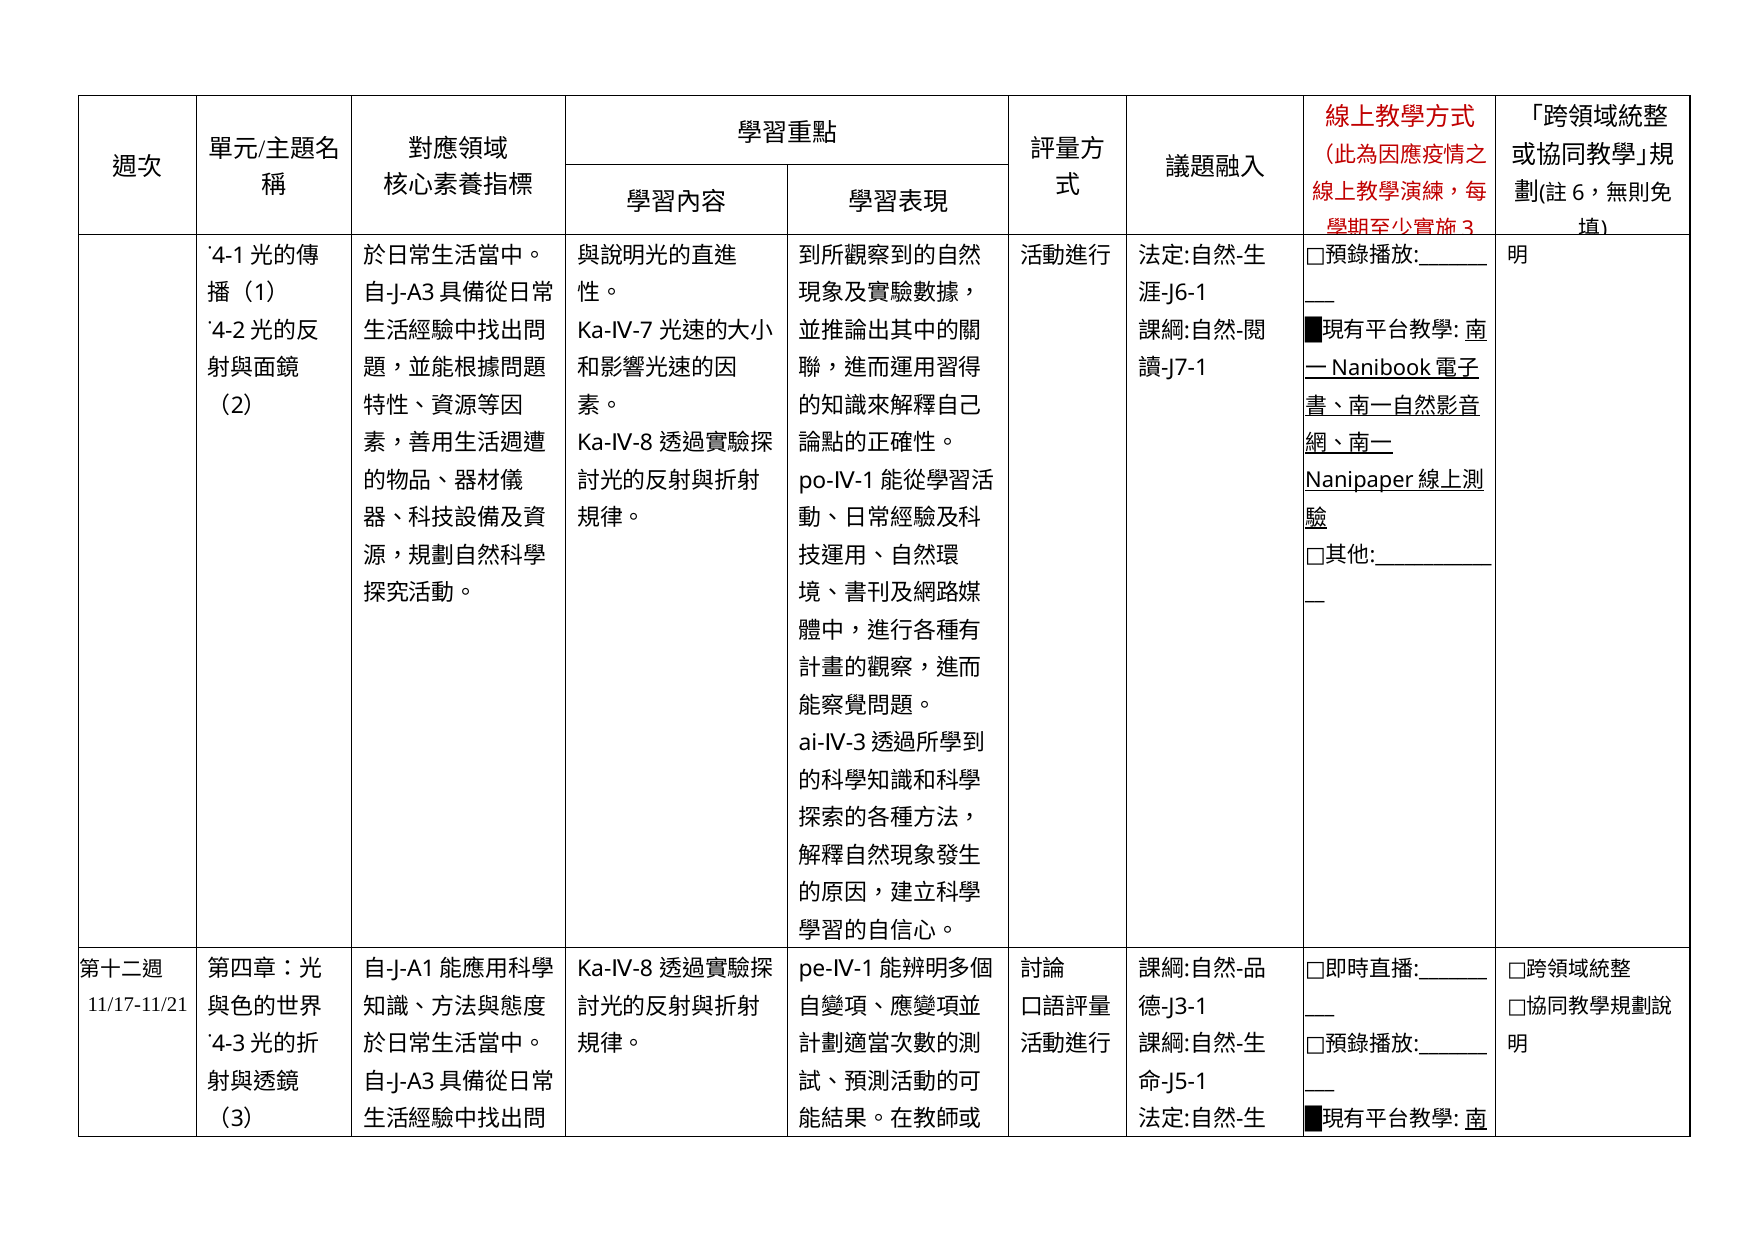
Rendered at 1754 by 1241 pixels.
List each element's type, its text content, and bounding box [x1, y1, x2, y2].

table_cell 討論 口語評量 活動進行 [1009, 948, 1126, 1136]
table_cell Ka-Ⅳ-8 透過實驗探討光的反射與折射規律。 [566, 948, 787, 1136]
table_header 線上教學方式 （此為因應疫情之線上教學演練，每學期至少實施3次，請見註5） [1304, 96, 1495, 234]
table_header 對應領域 核心素養指標 [352, 96, 565, 234]
table_cell 活動進行 [1009, 235, 1126, 947]
table_cell 第十二週 11/17-11/21 [79, 948, 196, 1136]
table_header 評量方式 [1009, 96, 1126, 234]
table_cell ˙4-1光的傳播（1） ˙4-2光的反射與面鏡（2） [197, 235, 351, 947]
table_cell 到所觀察到的自然現象及實驗數據，並推論出其中的關聯，進而運用習得的知識來解釋自己論點的正確性。 po-Ⅳ-1能從學習活動、日常經驗及科技運用、自然環境、書刊及網路媒體中，進行各種有計畫的觀察，進而能察覺問題。 ai-Ⅳ-3透過所學到的科學知識和科學探索的各種方法，解釋自然現象發生的原因，建立科學學習的自信心。 [788, 235, 1008, 947]
table_cell 自-J-A1能應用科學知識、方法與態度於日常生活當中。 自-J-A3具備從日常生活經驗中找出問 [352, 948, 565, 1136]
table_cell 學習內容 [566, 165, 787, 234]
table_cell [79, 235, 196, 947]
table_cell □預錄播放:__________ █現有平台教學: 南一Nanibook電子書、南一自然影音網、南一Nanipaper線上測驗 □其他:______________ [1304, 235, 1495, 947]
table_header 「跨領域統整或協同教學｣規劃(註6，無則免填) [1496, 96, 1689, 234]
table_cell 第四章：光與色的世界 ˙4-3光的折射與透鏡（3） [197, 948, 351, 1136]
table_cell 學習表現 [788, 165, 1008, 234]
table_cell 課綱:自然-品德-J3-1 課綱:自然-生命-J5-1 法定:自然-生 [1127, 948, 1303, 1136]
table_cell □跨領域統整 □協同教學規劃說明 [1496, 948, 1689, 1136]
table_header 議題融入 [1127, 96, 1303, 234]
table_cell 與說明光的直進性。 Ka-Ⅳ-7 光速的大小和影響光速的因素。 Ka-Ⅳ-8 透過實驗探討光的反射與折射規律。 [566, 235, 787, 947]
table_header 學習重點 [566, 96, 1008, 164]
table_cell pe-Ⅳ-1能辨明多個自變項、應變項並計劃適當次數的測試、預測活動的可能結果。在教師或 [788, 948, 1008, 1136]
table_cell □即時直播:__________ □預錄播放:__________ █現有平台教學: 南 [1304, 948, 1495, 1136]
table_header 單元/主題名稱 [197, 96, 351, 234]
table_cell 明 [1496, 235, 1689, 947]
table_header 週次 [79, 96, 196, 234]
table_cell 法定:自然-生涯-J6-1 課綱:自然-閱讀-J7-1 [1127, 235, 1303, 947]
table_cell 於日常生活當中。 自-J-A3具備從日常生活經驗中找出問題，並能根據問題特性、資源等因素，善用生活週遭的物品、器材儀器、科技設備及資源，規劃自然科學探究活動。 [352, 235, 565, 947]
